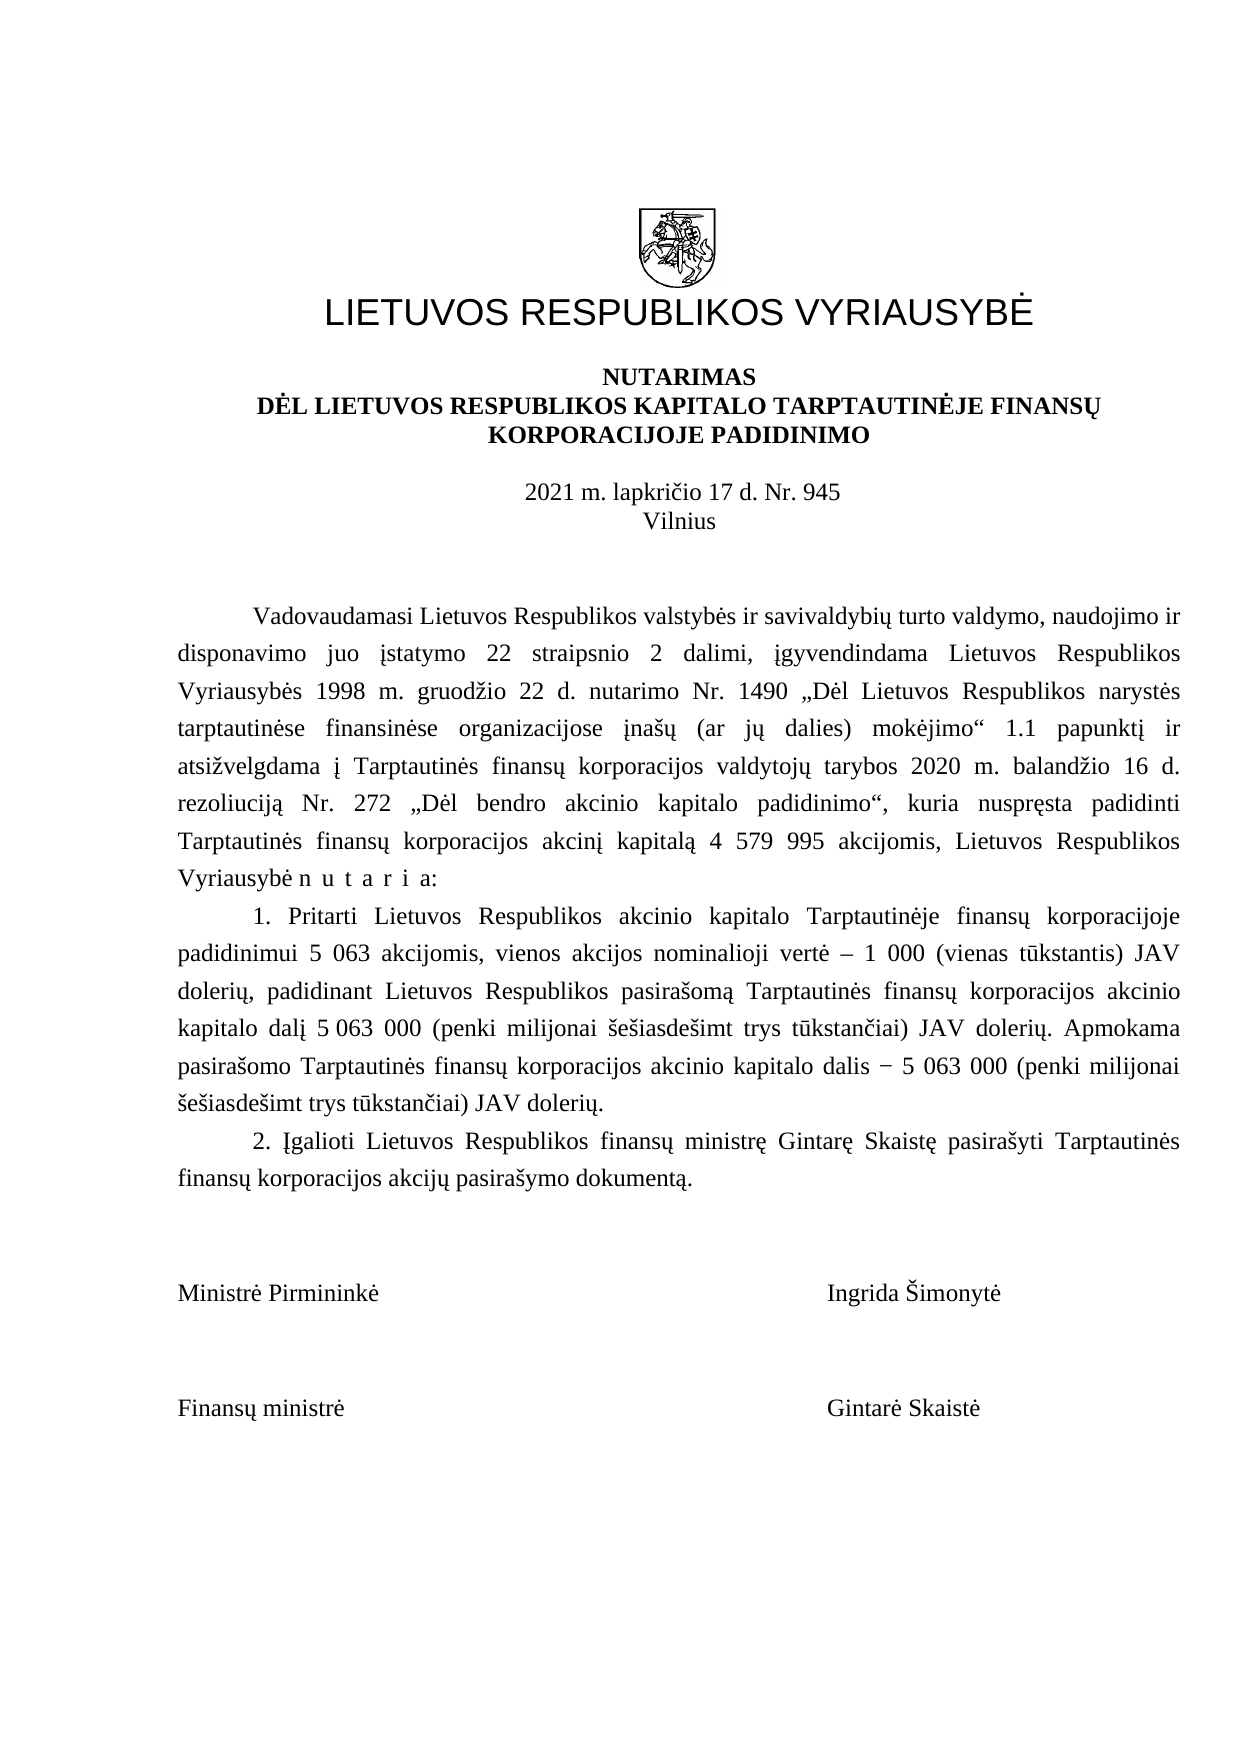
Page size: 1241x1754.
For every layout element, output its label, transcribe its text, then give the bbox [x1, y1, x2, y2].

text Finansų ministrė Gintarė Skaistė [177, 1393, 1181, 1422]
text Lietuvos Respublikos Vyriausybė [177, 290, 1181, 333]
text 2021 m. lapkričio 17 d. Nr. 945 [177, 477, 1181, 506]
text nutarimas [177, 362, 1181, 391]
text DĖL LIETUVOS RESPUBLIKOS KAPITALO TARPTAUTINĖJE FINANSŲ KORPORACIJOJE padidinimo [177, 391, 1181, 448]
text 1. Pritarti Lietuvos Respublikos akcinio kapitalo Tarptautinėje finansų korporacijoje padidinimui 5 063 akcijomis, vienos akcijos nominalioji vertė – 1 000 (vienas tūkstantis) JAV dolerių, padidinant Lietuvos Respublikos pasirašomą Tarptautinės finansų korporacijos akcinio kapitalo dalį 5 063 000 (penki milijonai šešiasdešimt trys tūkstančiai) JAV dolerių. Apmokama pasirašomo Tarptautinės finansų korporacijos akcinio kapitalo dalis − 5 063 000 (penki milijonai šešiasdešimt trys tūkstančiai) JAV dolerių. [177, 892, 1181, 1117]
text Vadovaudamasi Lietuvos Respublikos valstybės ir savivaldybių turto valdymo, naudojimo ir disponavimo juo įstatymo 22 straipsnio 2 dalimi, įgyvendindama Lietuvos Respublikos Vyriausybės 1998 m. gruodžio 22 d. nutarimo Nr. 1490 „Dėl Lietuvos Respublikos narystės tarptautinėse finansinėse organizacijose įnašų (ar jų dalies) mokėjimo“ 1.1 papunktį ir atsižvelgdama į Tarptautinės finansų korporacijos valdytojų tarybos 2020 m. balandžio 16 d. rezoliuciją Nr. 272 „Dėl bendro akcinio kapitalo padidinimo“, kuria nuspręsta padidinti Tarptautinės finansų korporacijos akcinį kapitalą 4 579 995 akcijomis, Lietuvos Respublikos Vyriausybė nutaria: [177, 592, 1181, 892]
text 2. Įgalioti Lietuvos Respublikos finansų ministrę Gintarę Skaistę pasirašyti Tarptautinės finansų korporacijos akcijų pasirašymo dokumentą. [177, 1117, 1181, 1192]
text Ministrė Pirmininkė Ingrida Šimonytė [177, 1278, 1181, 1307]
text Vilnius [177, 506, 1181, 535]
